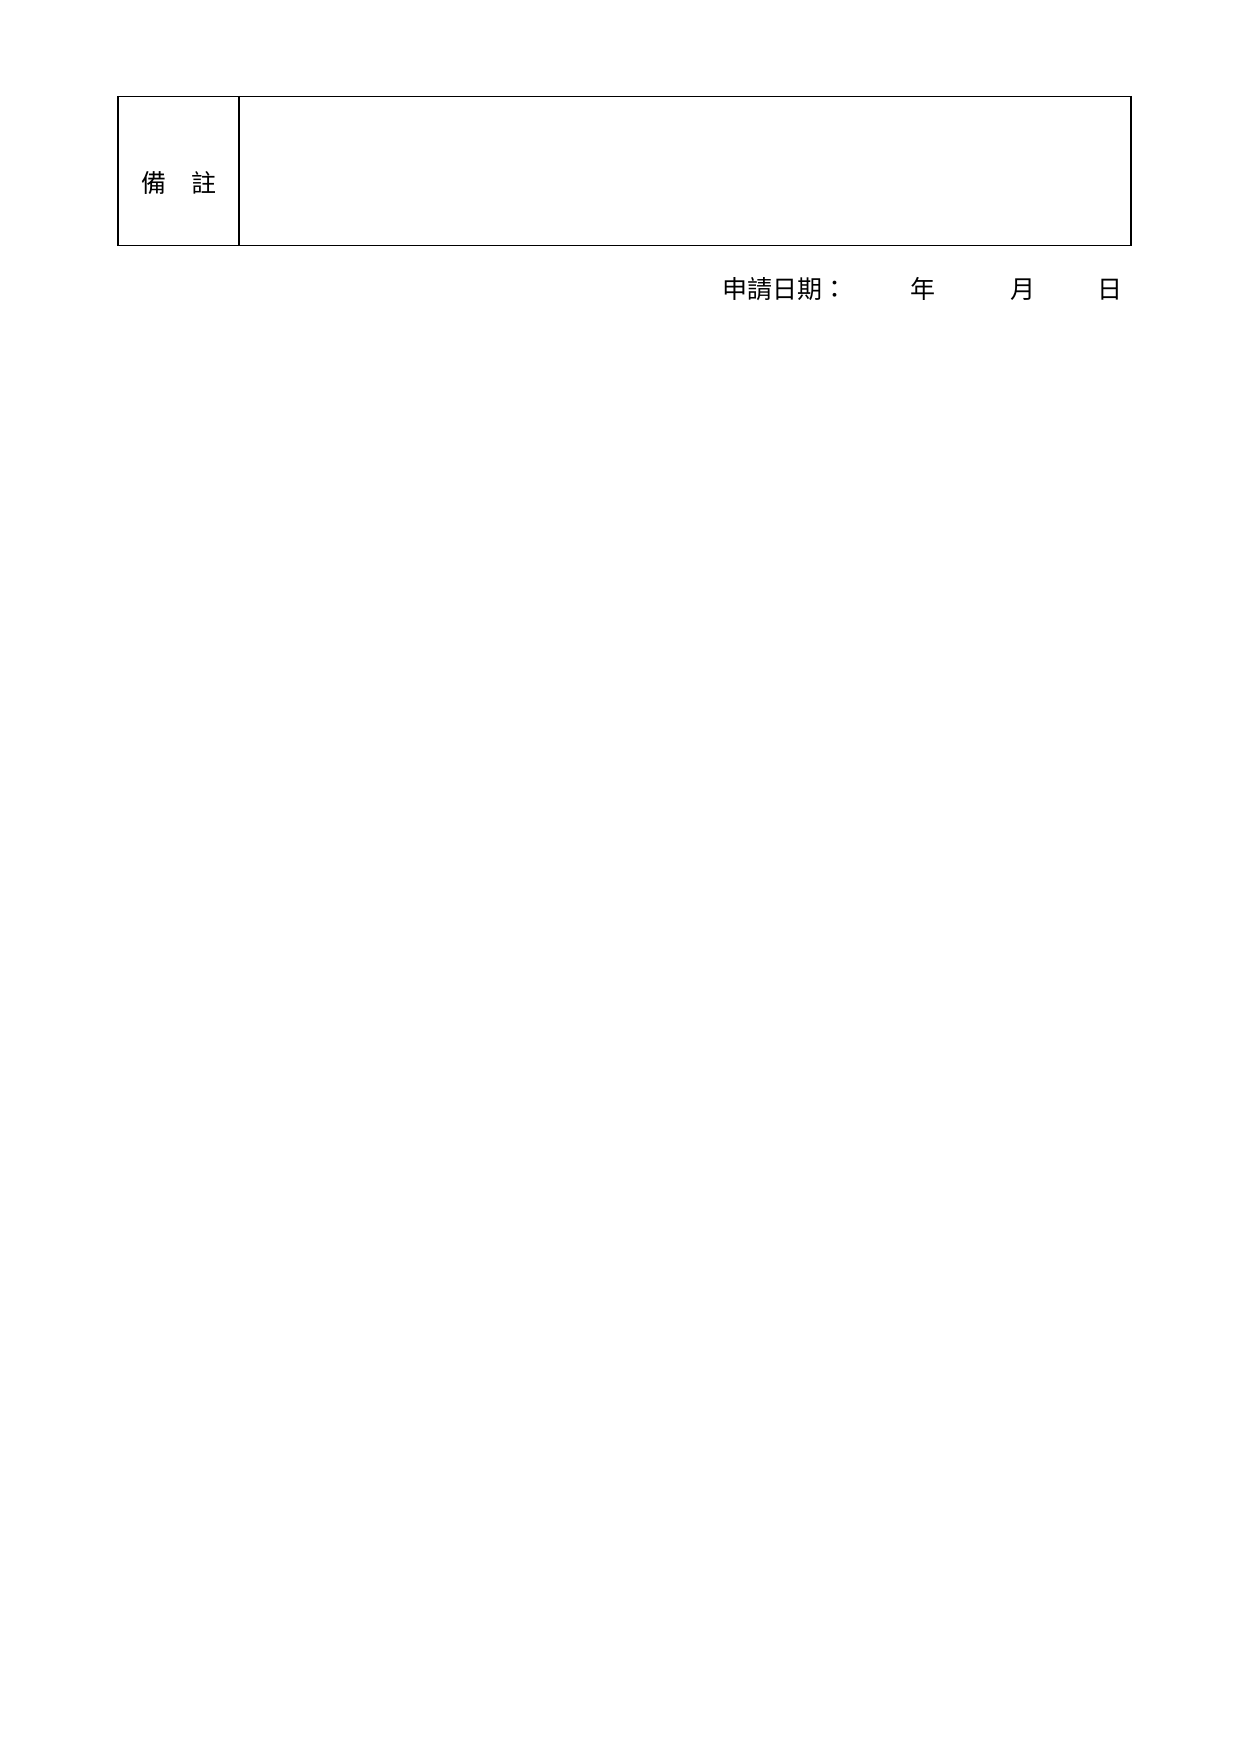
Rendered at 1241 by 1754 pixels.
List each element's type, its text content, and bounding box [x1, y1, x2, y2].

table_cell [240, 97, 1130, 245]
text 申請日期： 年 月 日 [118, 246, 1122, 309]
table_cell 備 註 [119, 97, 238, 245]
